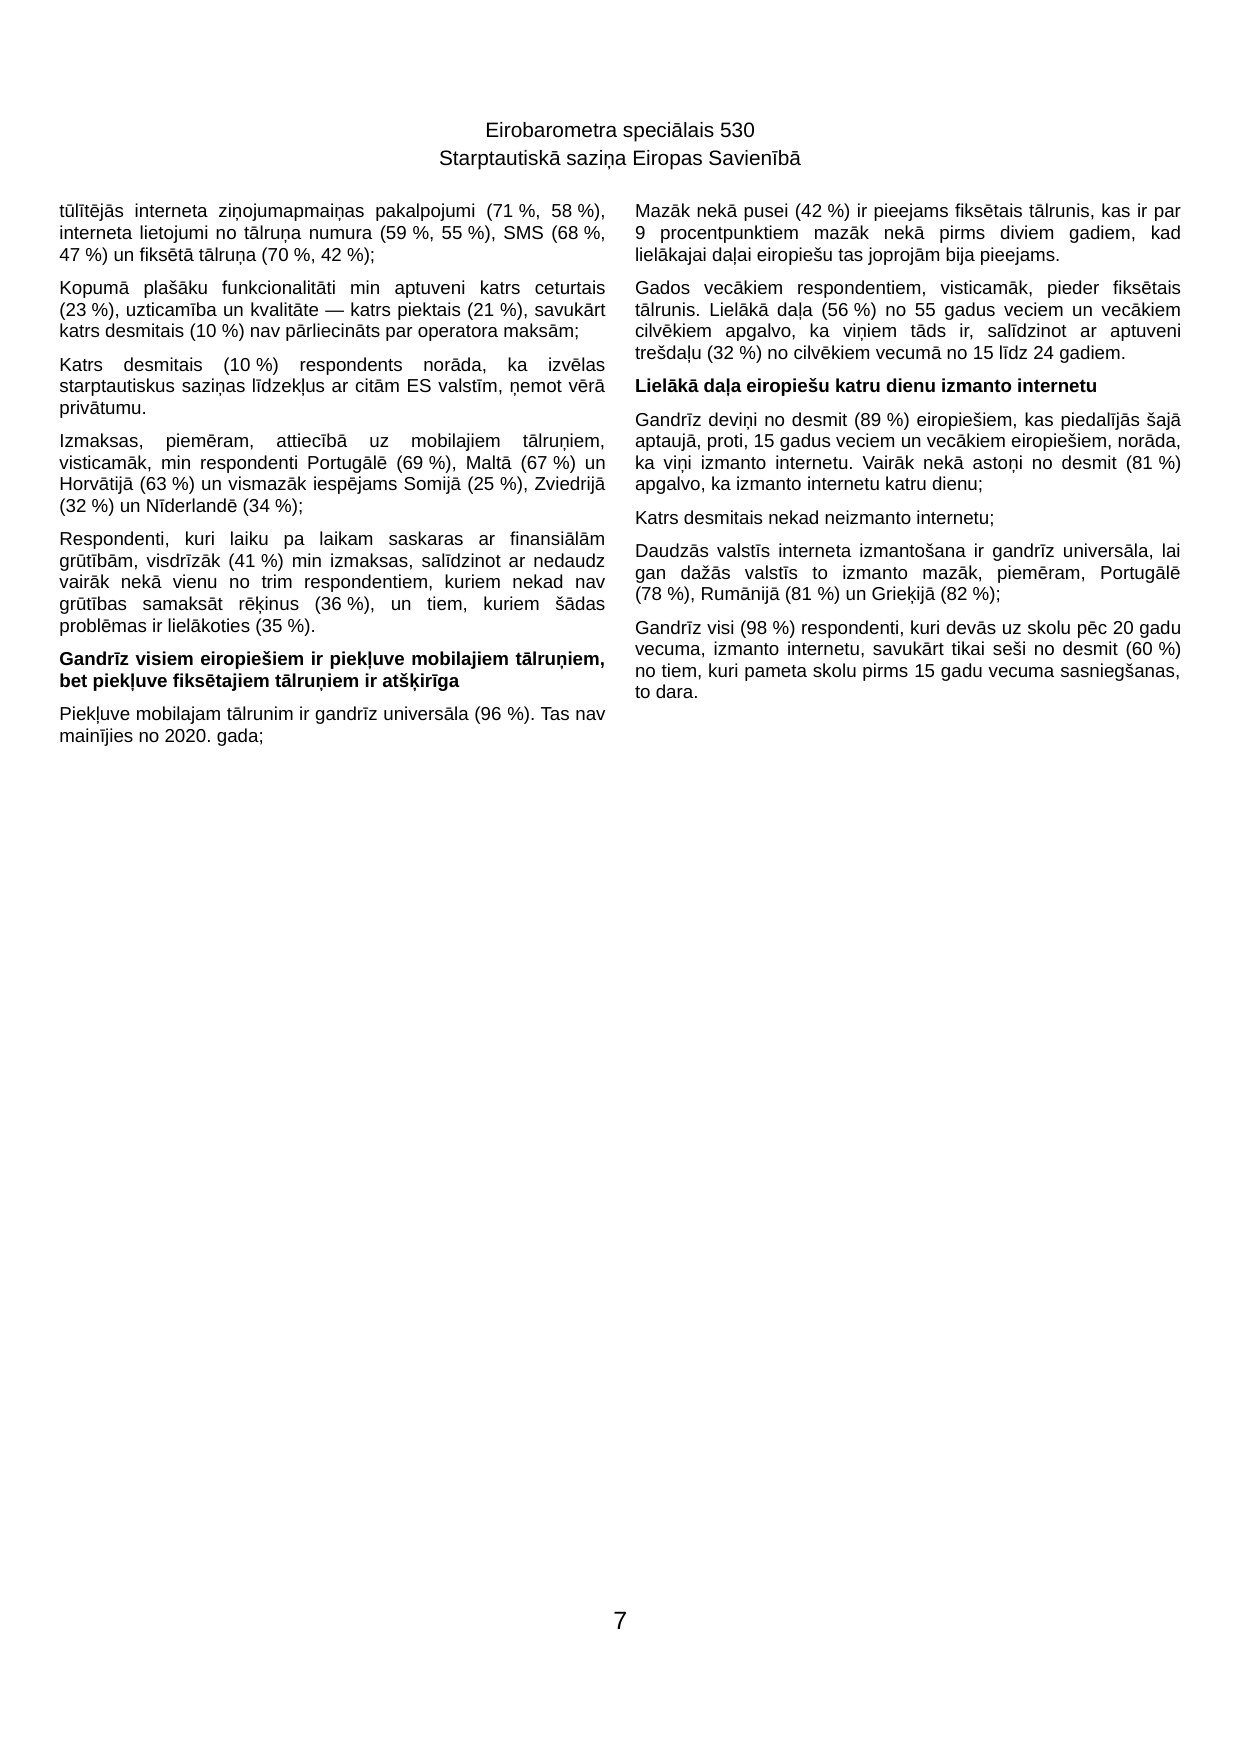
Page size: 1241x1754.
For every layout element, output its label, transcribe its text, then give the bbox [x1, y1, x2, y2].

text Izmaksas, piemēram, attiecībā uz mobilajiem tālruņiem, visticamāk, min respondenti Portugālē (69 %), Maltā (67 %) un Horvātijā (63 %) un vismazāk iespējams Somijā (25 %), Zviedrijā (32 %) un Nīderlandē (34 %); [59, 430, 605, 516]
text Kopumā plašāku funkcionalitāti min aptuveni katrs ceturtais (23 %), uzticamība un kvalitāte — katrs piektais (21 %), savukārt katrs desmitais (10 %) nav pārliecināts par operatora maksām; [59, 277, 605, 342]
text Gandrīz visiem eiropiešiem ir piekļuve mobilajiem tālruņiem, bet piekļuve fiksētajiem tālruņiem ir atšķirīga [59, 648, 605, 691]
text Daudzās valstīs interneta izmantošana ir gandrīz universāla, lai gan dažās valstīs to izmanto mazāk, piemēram, Portugālē (78 %), Rumānijā (81 %) un Grieķijā (82 %); [635, 540, 1181, 605]
text Respondenti, kuri laiku pa laikam saskaras ar finansiālām grūtībām, visdrīzāk (41 %) min izmaksas, salīdzinot ar nedaudz vairāk nekā vienu no trim respondentiem, kuriem nekad nav grūtības samaksāt rēķinus (36 %), un tiem, kuriem šādas problēmas ir lielākoties (35 %). [59, 528, 605, 636]
text tūlītējās interneta ziņojumapmaiņas pakalpojumi (71 %, 58 %), interneta lietojumi no tālruņa numura (59 %, 55 %), SMS (68 %, 47 %) un fiksētā tālruņa (70 %, 42 %); [59, 200, 605, 265]
text Piekļuve mobilajam tālrunim ir gandrīz universāla (96 %). Tas nav mainījies no 2020. gada; [59, 703, 605, 746]
text Gandrīz visi (98 %) respondenti, kuri devās uz skolu pēc 20 gadu vecuma, izmanto internetu, savukārt tikai seši no desmit (60 %) no tiem, kuri pameta skolu pirms 15 gadu vecuma sasniegšanas, to dara. [635, 617, 1181, 703]
text Mazāk nekā pusei (42 %) ir pieejams fiksētais tālrunis, kas ir par 9 procentpunktiem mazāk nekā pirms diviem gadiem, kad lielākajai daļai eiropiešu tas joprojām bija pieejams. [635, 200, 1181, 265]
text Gandrīz deviņi no desmit (89 %) eiropiešiem, kas piedalījās šajā aptaujā, proti, 15 gadus veciem un vecākiem eiropiešiem, norāda, ka viņi izmanto internetu. Vairāk nekā astoņi no desmit (81 %) apgalvo, ka izmanto internetu katru dienu; [635, 408, 1181, 495]
text Lielākā daļa eiropiešu katru dienu izmanto internetu [635, 375, 1181, 397]
text Gados vecākiem respondentiem, visticamāk, pieder fiksētais tālrunis. Lielākā daļa (56 %) no 55 gadus veciem un vecākiem cilvēkiem apgalvo, ka viņiem tāds ir, salīdzinot ar aptuveni trešdaļu (32 %) no cilvēkiem vecumā no 15 līdz 24 gadiem. [635, 277, 1181, 363]
text Katrs desmitais (10 %) respondents norāda, ka izvēlas starptautiskus saziņas līdzekļus ar citām ES valstīm, ņemot vērā privātumu. [59, 353, 605, 418]
text Katrs desmitais nekad neizmanto internetu; [635, 507, 1181, 528]
